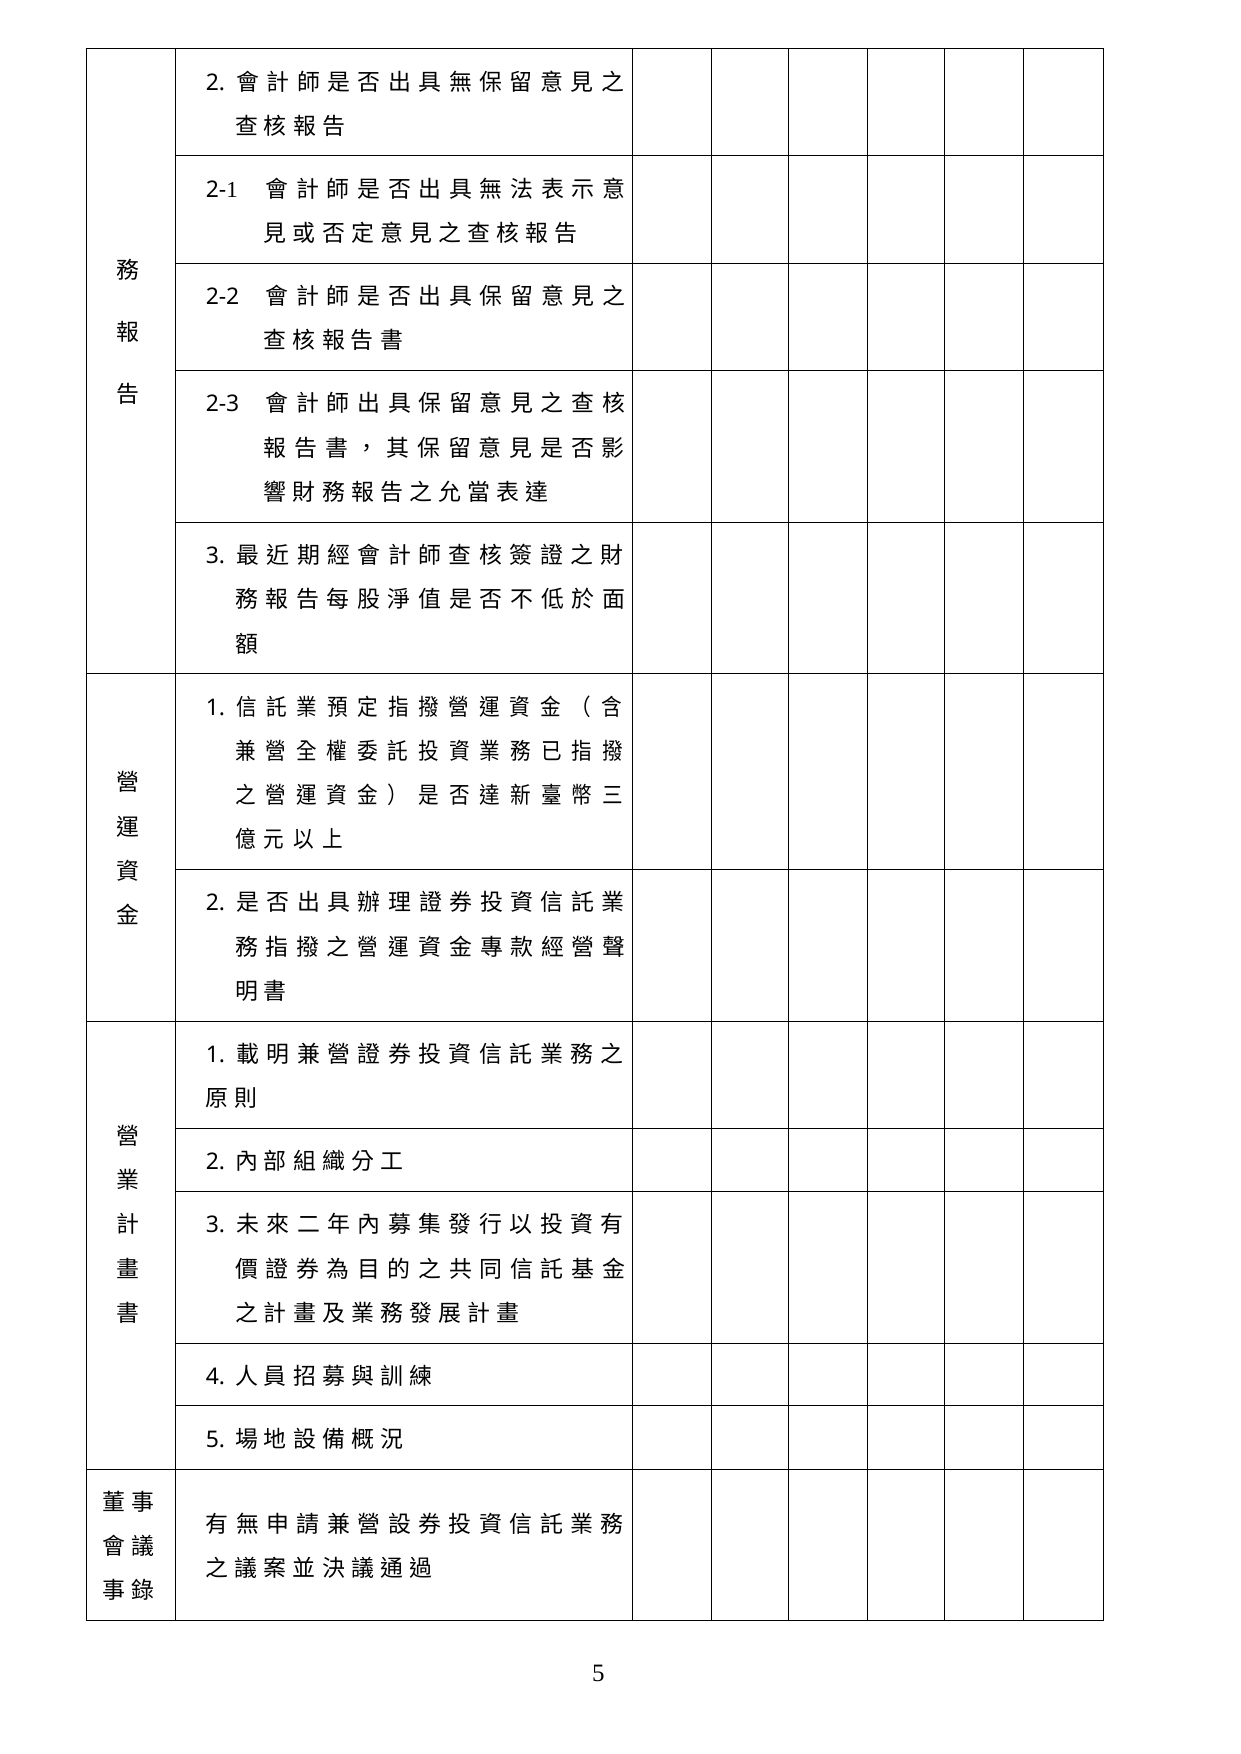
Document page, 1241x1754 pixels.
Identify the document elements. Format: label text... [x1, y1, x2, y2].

table_cell [1024, 1406, 1103, 1468]
table_cell 營 運 資 金 [87, 674, 175, 1021]
table_cell [945, 49, 1023, 155]
table_cell [1024, 1344, 1103, 1405]
table_cell [868, 1192, 944, 1342]
table_cell [868, 1406, 944, 1468]
table_cell [789, 1470, 867, 1620]
table_cell [633, 1192, 711, 1342]
table_cell 有無申請兼營設券投資信託業務之議案並決議通過 [176, 1470, 632, 1620]
table_cell [712, 1192, 788, 1342]
table_cell [868, 1022, 944, 1128]
table_cell [712, 1022, 788, 1128]
table_cell [712, 156, 788, 263]
table_cell [633, 156, 711, 263]
table_cell [712, 1470, 788, 1620]
table_cell [633, 371, 711, 522]
table_cell [868, 1129, 944, 1191]
table_cell [868, 870, 944, 1021]
table_cell [945, 1022, 1023, 1128]
table_cell [789, 1406, 867, 1468]
table_cell 2-3會計師出具保留意見之查核報告書，其保留意見是否影響財務報告之允當表達 [176, 371, 632, 522]
table_cell [633, 264, 711, 370]
table_cell [1024, 264, 1103, 370]
table_cell 2.會計師是否出具無保留意見之查核報告 [176, 49, 632, 155]
table_cell [945, 870, 1023, 1021]
table_cell [789, 156, 867, 263]
table_cell [789, 1022, 867, 1128]
table_cell [1024, 156, 1103, 263]
table_cell [789, 49, 867, 155]
table_cell [633, 674, 711, 869]
table_cell [945, 674, 1023, 869]
table_cell 3.最近期經會計師查核簽證之財務報告每股淨值是否不低於面額 [176, 523, 632, 673]
table_cell [868, 523, 944, 673]
table_cell [1024, 1192, 1103, 1342]
table_cell [1024, 1129, 1103, 1191]
table_cell 2-2會計師是否出具保留意見之查核報告書 [176, 264, 632, 370]
table_cell [868, 371, 944, 522]
table_cell [868, 264, 944, 370]
table_cell [712, 1406, 788, 1468]
table_cell [945, 523, 1023, 673]
table_cell [633, 1406, 711, 1468]
table_cell [945, 1129, 1023, 1191]
table_cell [1024, 371, 1103, 522]
table_cell 2.是否出具辦理證券投資信託業務指撥之營運資金專款經營聲明書 [176, 870, 632, 1021]
table_cell [633, 1129, 711, 1191]
table_cell 2.內部組織分工 [176, 1129, 632, 1191]
table_cell [868, 1470, 944, 1620]
table_cell 董事會議事錄 [87, 1470, 175, 1620]
table_cell [945, 371, 1023, 522]
table_cell 務 報 告 [87, 49, 175, 673]
table_cell [789, 371, 867, 522]
table_cell [868, 1344, 944, 1405]
table_cell [633, 1022, 711, 1128]
table_cell [633, 1470, 711, 1620]
table_cell [789, 674, 867, 869]
table_cell [868, 49, 944, 155]
table_cell 2-1會計師是否出具無法表示意見或否定意見之查核報告 [176, 156, 632, 263]
table_cell [1024, 870, 1103, 1021]
table_cell [712, 264, 788, 370]
table_cell [633, 1344, 711, 1405]
table_cell [1024, 49, 1103, 155]
table_cell 5.場地設備概況 [176, 1406, 632, 1468]
table_cell [633, 523, 711, 673]
table_cell [712, 870, 788, 1021]
table_cell [789, 1192, 867, 1342]
table_cell [789, 264, 867, 370]
table_cell [789, 1129, 867, 1191]
table_cell [868, 156, 944, 263]
table_cell [1024, 1022, 1103, 1128]
table_cell [945, 1470, 1023, 1620]
table_cell 營 業 計 畫 書 [87, 1022, 175, 1468]
table_cell [712, 523, 788, 673]
table_cell [1024, 523, 1103, 673]
table_cell [712, 674, 788, 869]
table_cell [633, 870, 711, 1021]
table_cell [633, 49, 711, 155]
table_cell [945, 1192, 1023, 1342]
table_cell 4.人員招募與訓練 [176, 1344, 632, 1405]
table_cell 1.信託業預定指撥營運資金（含兼營全權委託投資業務已指撥之營運資金）是否達新臺幣三億元以上 [176, 674, 632, 869]
table_cell [712, 371, 788, 522]
table_cell [712, 1344, 788, 1405]
table_cell 1.載明兼營證券投資信託業務之原則 [176, 1022, 632, 1128]
table_cell [789, 523, 867, 673]
table_cell [945, 1406, 1023, 1468]
table_cell [868, 674, 944, 869]
table_cell [712, 1129, 788, 1191]
table_cell [789, 1344, 867, 1405]
table_cell [945, 156, 1023, 263]
table_cell 3.未來二年內募集發行以投資有價證券為目的之共同信託基金之計畫及業務發展計畫 [176, 1192, 632, 1342]
table_cell [712, 49, 788, 155]
table_cell [945, 264, 1023, 370]
table_cell [1024, 1470, 1103, 1620]
table_cell [1024, 674, 1103, 869]
table_cell [789, 870, 867, 1021]
table_cell [945, 1344, 1023, 1405]
